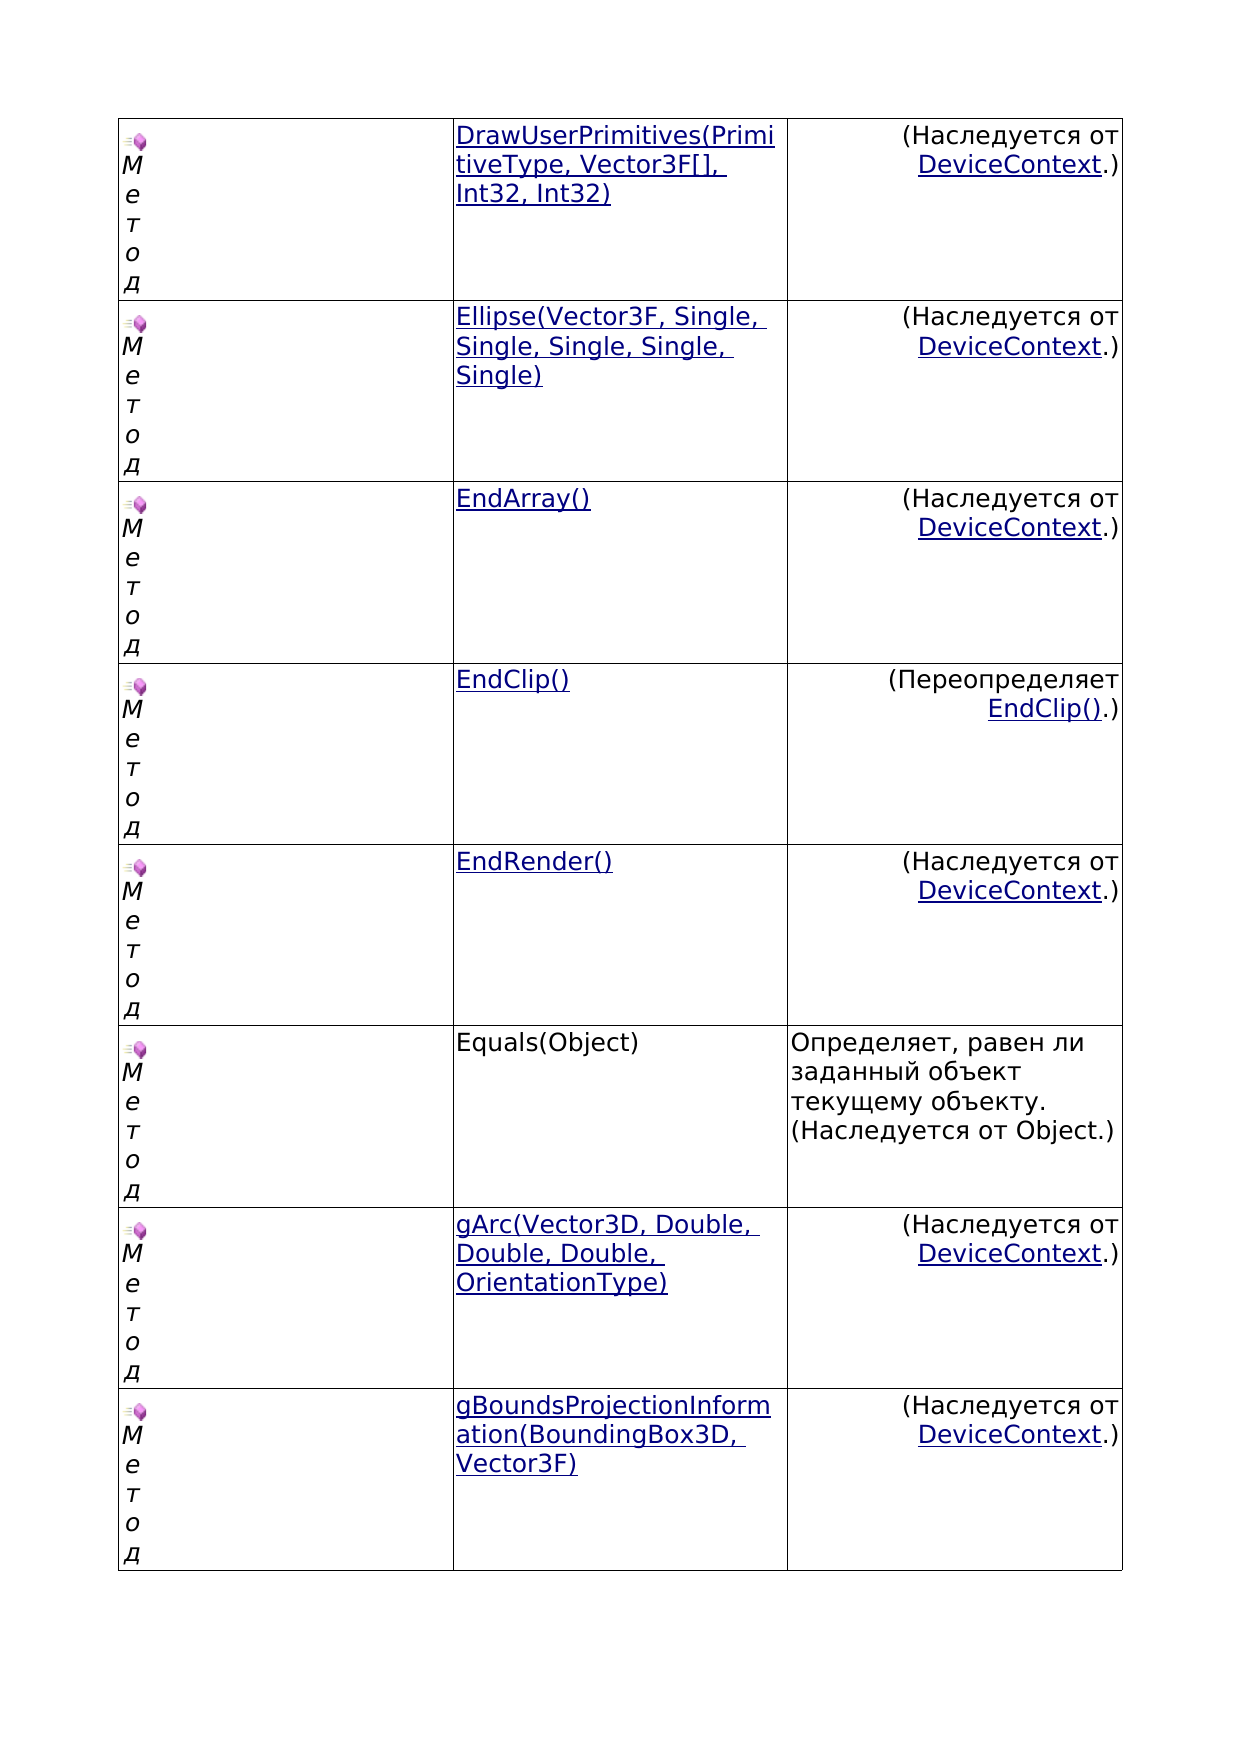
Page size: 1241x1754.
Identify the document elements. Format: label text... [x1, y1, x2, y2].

table_cell [119, 1389, 453, 1570]
table_cell (Наследуется от DeviceContext.) [788, 845, 1122, 1025]
table_cell (Наследуется от DeviceContext.) [788, 1208, 1122, 1388]
table_cell [119, 1026, 453, 1207]
picture [121, 1403, 147, 1421]
table_cell [119, 664, 453, 844]
table_cell [119, 845, 453, 1025]
table_cell [119, 482, 453, 662]
table_cell DrawUserPrimitives(PrimitiveType, Vector3F[], Int32, Int32) [454, 119, 787, 299]
table_cell EndRender() [454, 845, 787, 1025]
table_cell [119, 301, 453, 481]
table_cell gArc(Vector3D, Double, Double, Double, OrientationType) [454, 1208, 787, 1388]
table_cell (Наследуется от DeviceContext.) [788, 301, 1122, 481]
table_cell gBoundsProjectionInformation(BoundingBox3D, Vector3F) [454, 1389, 787, 1570]
table_cell (Наследуется от DeviceContext.) [788, 1389, 1122, 1570]
table_cell EndArray() [454, 482, 787, 662]
table_cell [119, 1208, 453, 1388]
table_cell [119, 119, 453, 299]
picture [121, 496, 147, 514]
picture [121, 1222, 147, 1240]
picture [121, 859, 147, 877]
picture [121, 133, 147, 151]
picture [121, 315, 147, 333]
table_cell (Наследуется от DeviceContext.) [788, 482, 1122, 662]
table_cell Equals(Object) [454, 1026, 787, 1207]
table_cell EndClip() [454, 664, 787, 844]
table_cell Ellipse(Vector3F, Single, Single, Single, Single, Single) [454, 301, 787, 481]
table_cell (Наследуется от DeviceContext.) [788, 119, 1122, 299]
table_cell Определяет, равен ли заданный объект текущему объекту. (Наследуется от Object.) [788, 1026, 1122, 1207]
picture [121, 678, 147, 696]
table_cell (Переопределяет EndClip().) [788, 664, 1122, 844]
picture [121, 1041, 147, 1059]
